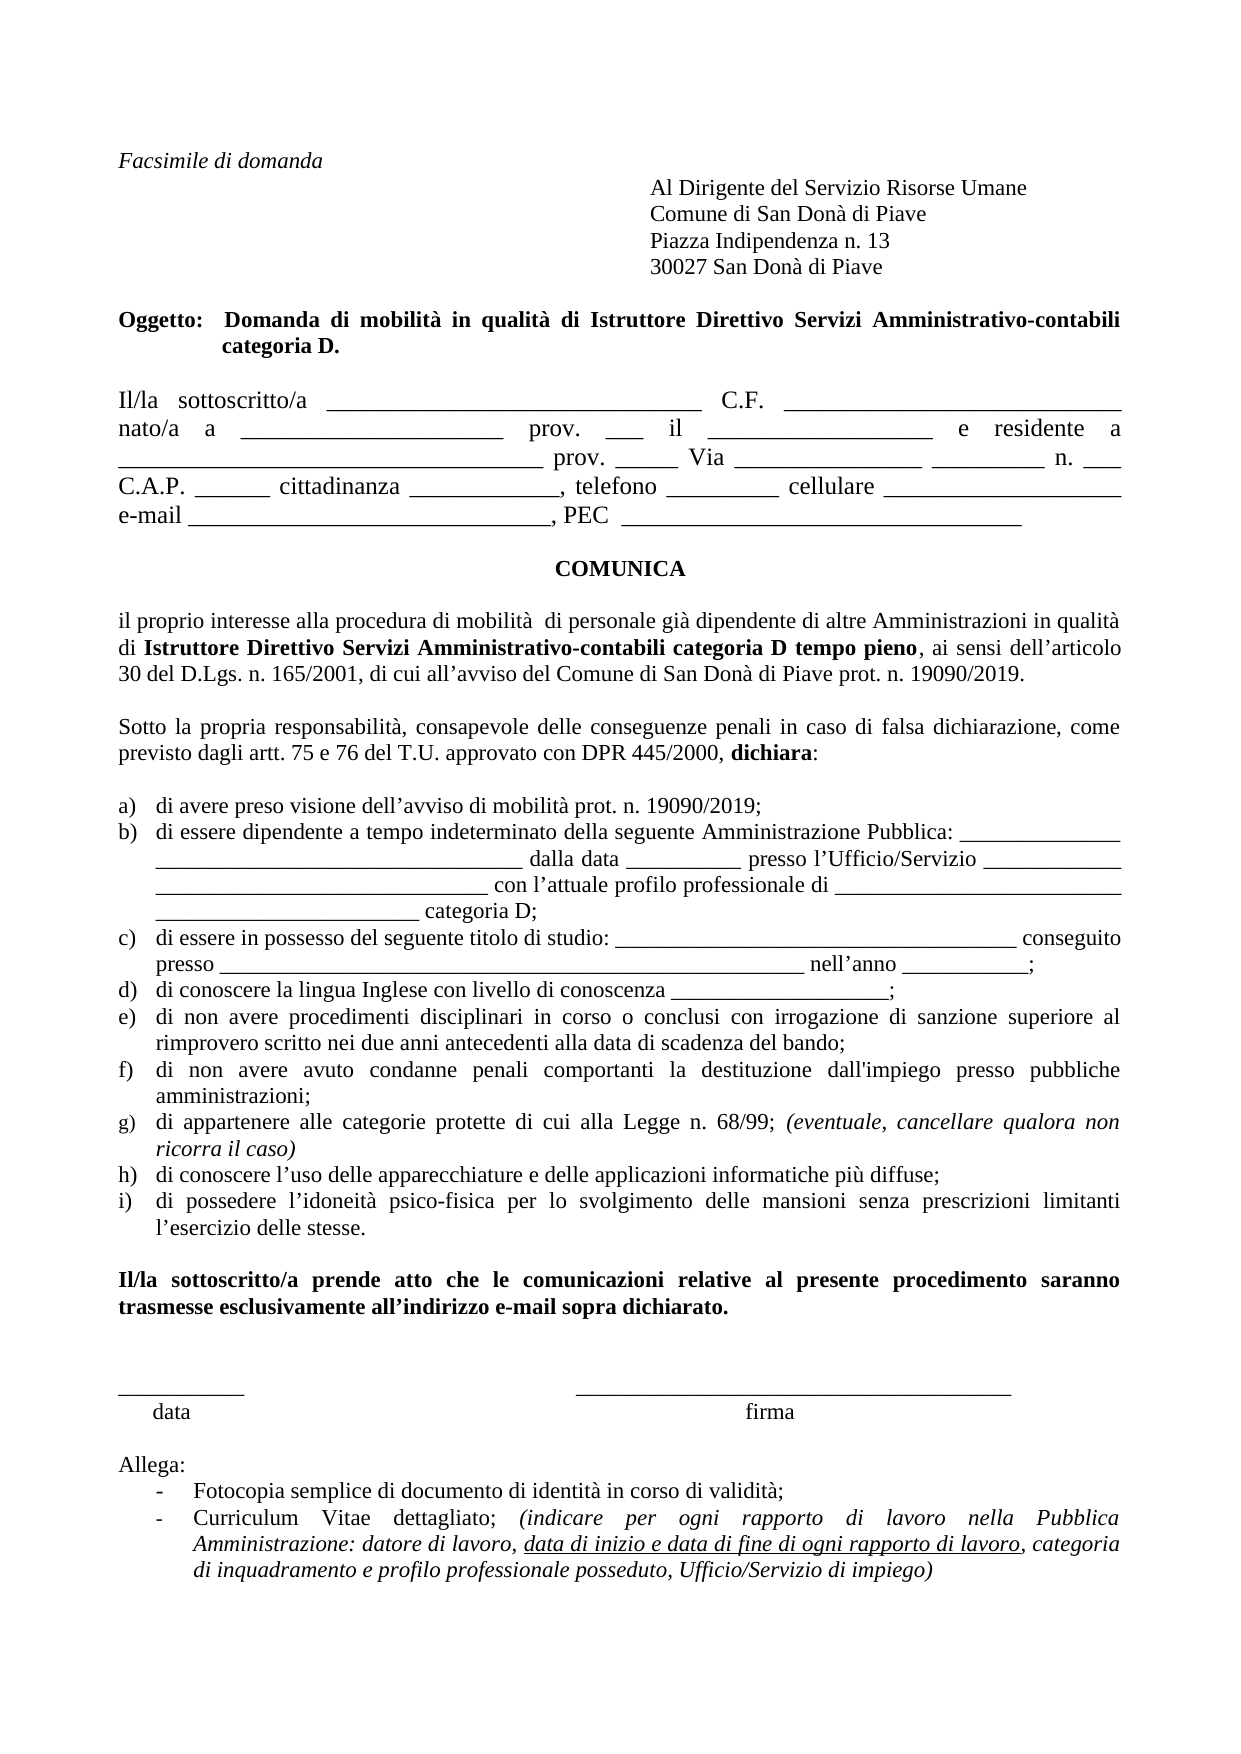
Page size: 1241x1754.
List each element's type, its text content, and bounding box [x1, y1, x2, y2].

text Al Dirigente del Servizio Risorse Umane [650, 174, 1122, 200]
text COMUNICA [118, 555, 1122, 581]
text Comune di San Donà di Piave [650, 200, 1122, 227]
text Il/la sottoscritto/a prende atto che le comunicazioni relative al presente procedimento saranno trasmesse esclusivamente all’indirizzo e-mail sopra dichiarato. [118, 1266, 1122, 1319]
text data firma [118, 1398, 1122, 1424]
text Allega: [118, 1451, 1122, 1477]
list di appartenere alle categorie protette di cui alla Legge n. 68/99; (eventuale, cancellare qualora non ricorra il caso) [118, 1108, 1122, 1161]
list di non avere avuto condanne penali comportanti la destituzione dall'impiego presso pubbliche amministrazioni; [118, 1056, 1122, 1108]
text Facsimile di domanda [118, 148, 1122, 174]
list di essere in possesso del seguente titolo di studio: ___________________________________ conseguito presso ___________________________________________________ nell’anno ___________; [118, 924, 1122, 977]
list di avere preso visione dell’avviso di mobilità prot. n. 19090/2019; [118, 792, 1122, 818]
list di conoscere l’uso delle apparecchiature e delle applicazioni informatiche più diffuse; [118, 1161, 1122, 1187]
text Sotto la propria responsabilità, consapevole delle conseguenze penali in caso di falsa dichiarazione, come previsto dagli artt. 75 e 76 del T.U. approvato con DPR 445/2000, dichiara: [118, 713, 1122, 766]
text Il/la sottoscritto/a ______________________________ C.F. ___________________________ nato/a a _____________________ prov. ___ il __________________ e residente a __________________________________ prov. _____ Via _______________ _________ n. ___ C.A.P. ______ cittadinanza ____________, telefono _________ cellulare ___________________ e-mail _____________________________, PEC ________________________________ [118, 385, 1122, 528]
text ___________ ______________________________________ [118, 1372, 1122, 1398]
text il proprio interesse alla procedura di mobilità di personale già dipendente di altre Amministrazioni in qualità di Istruttore Direttivo Servizi Amministrativo-contabili categoria D tempo pieno, ai sensi dell’articolo 30 del D.Lgs. n. 165/2001, di cui all’avviso del Comune di San Donà di Piave prot. n. 19090/2019. [118, 608, 1122, 687]
list di possedere l’idoneità psico-fisica per lo svolgimento delle mansioni senza prescrizioni limitanti l’esercizio delle stesse. [118, 1187, 1122, 1240]
list Fotocopia semplice di documento di identità in corso di validità; [156, 1477, 1122, 1504]
text Oggetto: Domanda di mobilità in qualità di Istruttore Direttivo Servizi Amministrativo-contabili categoria D. [118, 306, 1122, 358]
text 30027 San Donà di Piave [650, 253, 1122, 279]
text Piazza Indipendenza n. 13 [650, 227, 1122, 253]
list di non avere procedimenti disciplinari in corso o conclusi con irrogazione di sanzione superiore al rimprovero scritto nei due anni antecedenti alla data di scadenza del bando; [118, 1003, 1122, 1056]
list Curriculum Vitae dettagliato; (indicare per ogni rapporto di lavoro nella Pubblica Amministrazione: datore di lavoro, data di inizio e data di fine di ogni rapporto di lavoro, categoria di inquadramento e profilo professionale posseduto, Ufficio/Servizio di impiego) [156, 1504, 1122, 1583]
list di conoscere la lingua Inglese con livello di conoscenza ___________________; [118, 977, 1122, 1003]
list di essere dipendente a tempo indeterminato della seguente Amministrazione Pubblica: ______________ ________________________________ dalla data __________ presso l’Ufficio/Servizio ____________ _____________________________ con l’attuale profilo professionale di _________________________ _______________________ categoria D; [118, 818, 1122, 924]
